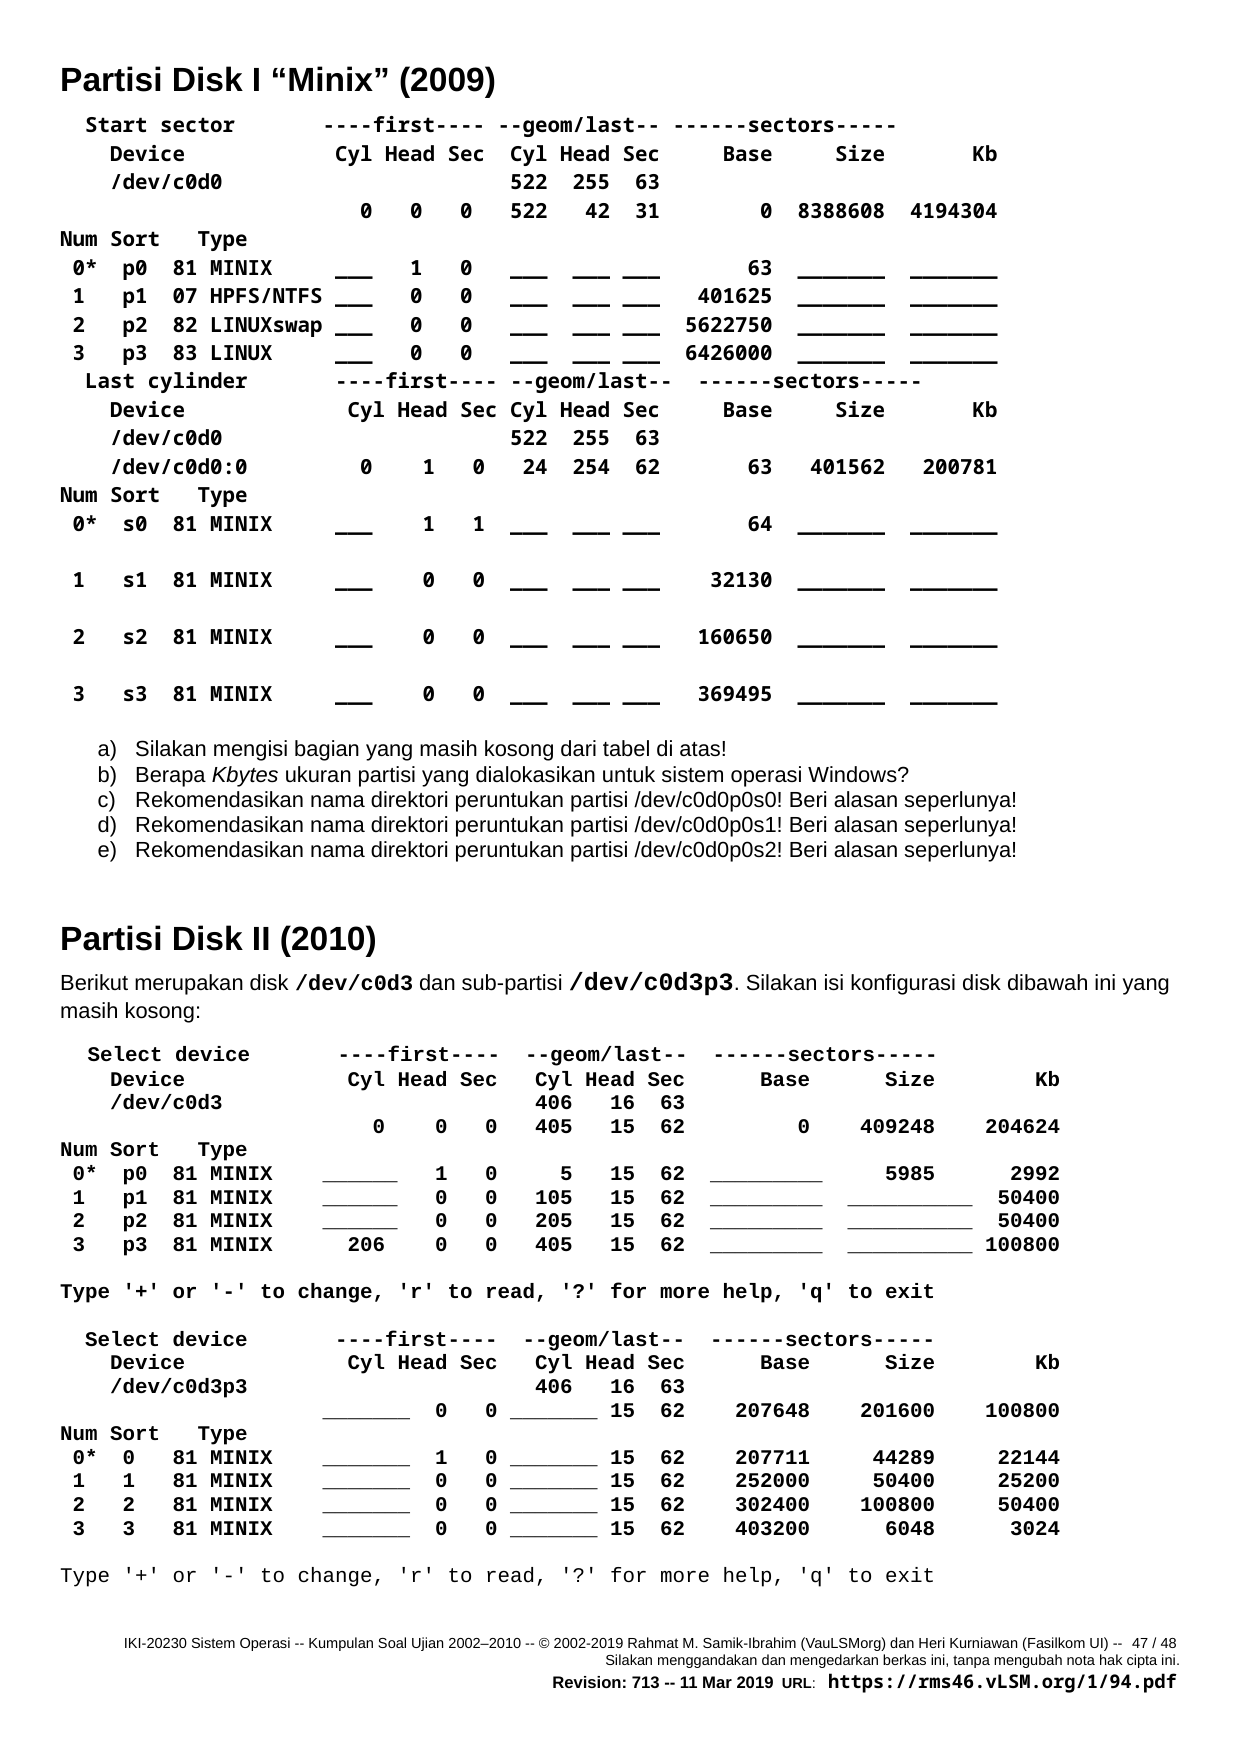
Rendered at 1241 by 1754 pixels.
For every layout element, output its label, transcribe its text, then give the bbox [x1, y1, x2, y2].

text 0* p0 81 MINIX ___ 1 0 ___ ___ ___ 63 _______ _______ [60, 253, 1181, 281]
list Rekomendasikan nama direktori peruntukan partisi /dev/c0d0p0s0! Beri alasan seperlunya! [97, 787, 1181, 812]
text 3 p3 83 LINUX ___ 0 0 ___ ___ ___ 6426000 _______ _______ [60, 338, 1181, 367]
text Type '+' or '-' to change, 'r' to read, '?' for more help, 'q' to exit [60, 1281, 1181, 1305]
text 1 1 81 MINIX _______ 0 0 _______ 15 62 252000 50400 25200 [60, 1471, 1181, 1494]
text Start sector ----first---- --geom/last-- ------sectors----- [60, 111, 1181, 139]
text 0 0 0 522 42 31 0 8388608 4194304 [60, 196, 1181, 224]
text Device Cyl Head Sec Cyl Head Sec Base Size Kb [60, 1352, 1181, 1376]
subtitle Partisi Disk II (2010) [60, 919, 1181, 958]
text Device Cyl Head Sec Cyl Head Sec Base Size Kb [60, 1068, 1181, 1092]
text /dev/c0d0:0 0 1 0 24 254 62 63 401562 200781 [60, 452, 1181, 480]
text Num Sort Type [60, 480, 1181, 509]
text 0 0 0 405 15 62 0 409248 204624 [60, 1116, 1181, 1139]
text /dev/c0d0 522 255 63 [60, 423, 1181, 452]
text 2 s2 81 MINIX ___ 0 0 ___ ___ ___ 160650 _______ _______ [60, 622, 1181, 651]
text /dev/c0d3p3 406 16 63 [60, 1376, 1181, 1399]
text Select device ----first---- --geom/last-- ------sectors----- [60, 1329, 1181, 1352]
text 2 p2 81 MINIX ______ 0 0 205 15 62 _________ __________ 50400 [60, 1210, 1181, 1234]
text /dev/c0d0 522 255 63 [60, 167, 1181, 196]
list Rekomendasikan nama direktori peruntukan partisi /dev/c0d0p0s2! Beri alasan seperlunya! [97, 837, 1181, 862]
text Last cylinder ----first---- --geom/last-- ------sectors----- [60, 367, 1181, 395]
text 2 2 81 MINIX _______ 0 0 _______ 15 62 302400 100800 50400 [60, 1494, 1181, 1518]
text 1 p1 07 HPFS/NTFS ___ 0 0 ___ ___ ___ 401625 _______ _______ [60, 281, 1181, 310]
text /dev/c0d3 406 16 63 [60, 1092, 1181, 1116]
text Berikut merupakan disk /dev/c0d3 dan sub-partisi /dev/c0d3p3. Silakan isi konfigurasi disk dibawah ini yang masih kosong: [60, 970, 1181, 1023]
text 0* 0 81 MINIX _______ 1 0 _______ 15 62 207711 44289 22144 [60, 1447, 1181, 1471]
list Rekomendasikan nama direktori peruntukan partisi /dev/c0d0p0s1! Beri alasan seperlunya! [97, 812, 1181, 837]
text Num Sort Type [60, 1139, 1181, 1163]
list Berapa Kbytes ukuran partisi yang dialokasikan untuk sistem operasi Windows? [97, 761, 1181, 787]
text Num Sort Type [60, 224, 1181, 253]
text Type '+' or '-' to change, 'r' to read, '?' for more help, 'q' to exit [60, 1565, 1181, 1589]
subtitle Partisi Disk I “Minix” (2009) [60, 60, 1181, 99]
text 0* s0 81 MINIX ___ 1 1 ___ ___ ___ 64 _______ _______ [60, 509, 1181, 537]
text 2 p2 82 LINUXswap ___ 0 0 ___ ___ ___ 5622750 _______ _______ [60, 310, 1181, 338]
text Num Sort Type [60, 1423, 1181, 1447]
text 3 s3 81 MINIX ___ 0 0 ___ ___ ___ 369495 _______ _______ [60, 679, 1181, 708]
text Select device ----first---- --geom/last-- ------sectors----- [60, 1043, 1181, 1068]
text Device Cyl Head Sec Cyl Head Sec Base Size Kb [60, 395, 1181, 423]
text 3 3 81 MINIX _______ 0 0 _______ 15 62 403200 6048 3024 [60, 1518, 1181, 1541]
text 1 s1 81 MINIX ___ 0 0 ___ ___ ___ 32130 _______ _______ [60, 566, 1181, 594]
text Device Cyl Head Sec Cyl Head Sec Base Size Kb [60, 139, 1181, 167]
text _______ 0 0 _______ 15 62 207648 201600 100800 [60, 1399, 1181, 1423]
text 1 p1 81 MINIX ______ 0 0 105 15 62 _________ __________ 50400 [60, 1187, 1181, 1210]
text 0* p0 81 MINIX ______ 1 0 5 15 62 _________ 5985 2992 [60, 1163, 1181, 1187]
list Silakan mengisi bagian yang masih kosong dari tabel di atas! [97, 736, 1181, 761]
text 3 p3 81 MINIX 206 0 0 405 15 62 _________ __________ 100800 [60, 1234, 1181, 1258]
